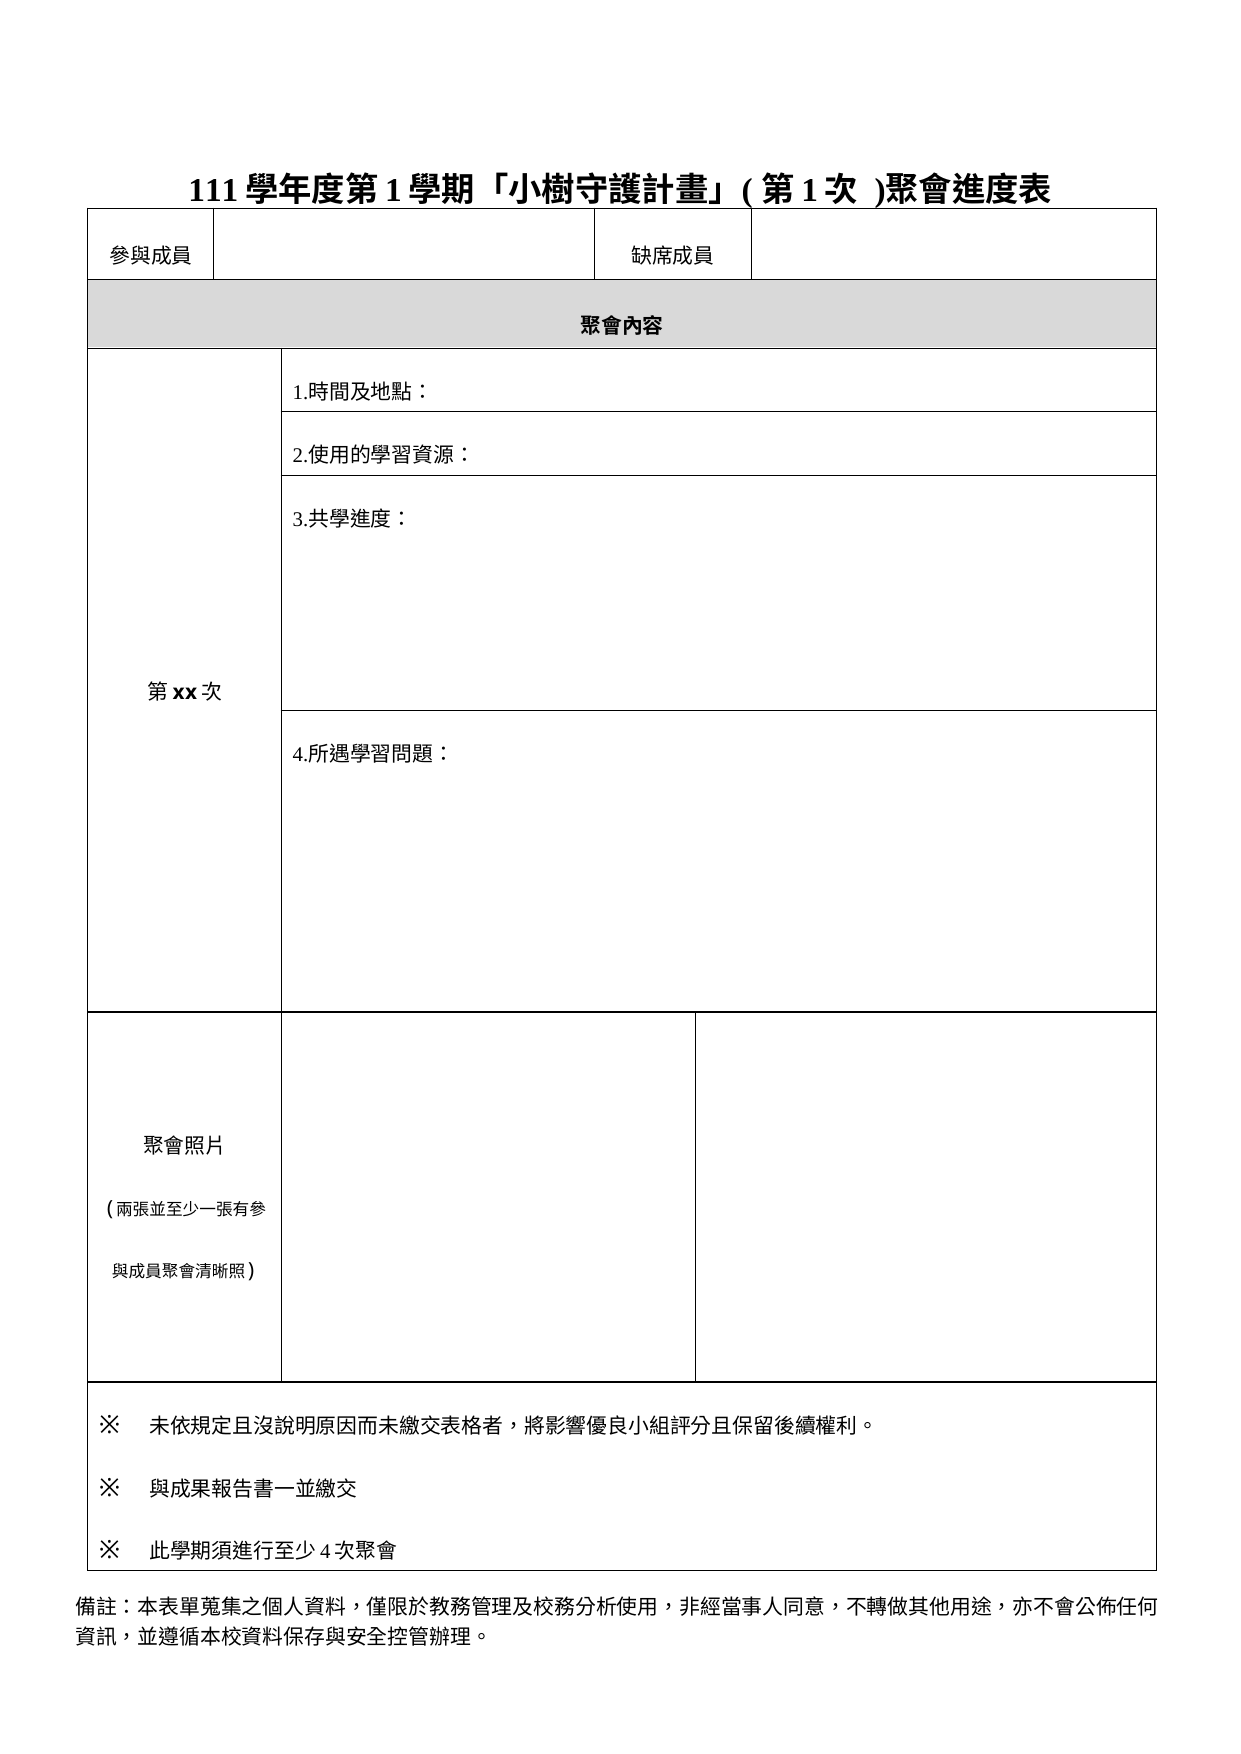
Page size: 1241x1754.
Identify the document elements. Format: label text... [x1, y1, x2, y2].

table_cell 3.共學進度： [282, 476, 1156, 710]
table_cell 4.所遇學習問題： [282, 711, 1156, 1011]
table_cell [696, 1013, 1156, 1381]
table_header [214, 209, 594, 279]
table_cell 聚會照片 (兩張並至少一張有參與成員聚會清晰照) [88, 1013, 281, 1381]
table_cell 第xx次 [88, 349, 281, 1011]
text 111學年度第1學期「小樹守護計畫」( 第1次 )聚會進度表 [75, 145, 1165, 208]
table_cell [282, 1013, 695, 1381]
table_header 缺席成員 [595, 209, 751, 279]
table_cell 1.時間及地點： [282, 349, 1156, 411]
table_header 參與成員 [88, 209, 213, 279]
table_cell 聚會內容 [88, 280, 1156, 347]
table_header [752, 209, 1156, 279]
table_cell 未依規定且沒說明原因而未繳交表格者，將影響優良小組評分且保留後續權利。 與成果報告書一並繳交 此學期須進行至少4次聚會 [88, 1383, 1156, 1570]
table_cell 2.使用的學習資源： [282, 412, 1156, 474]
